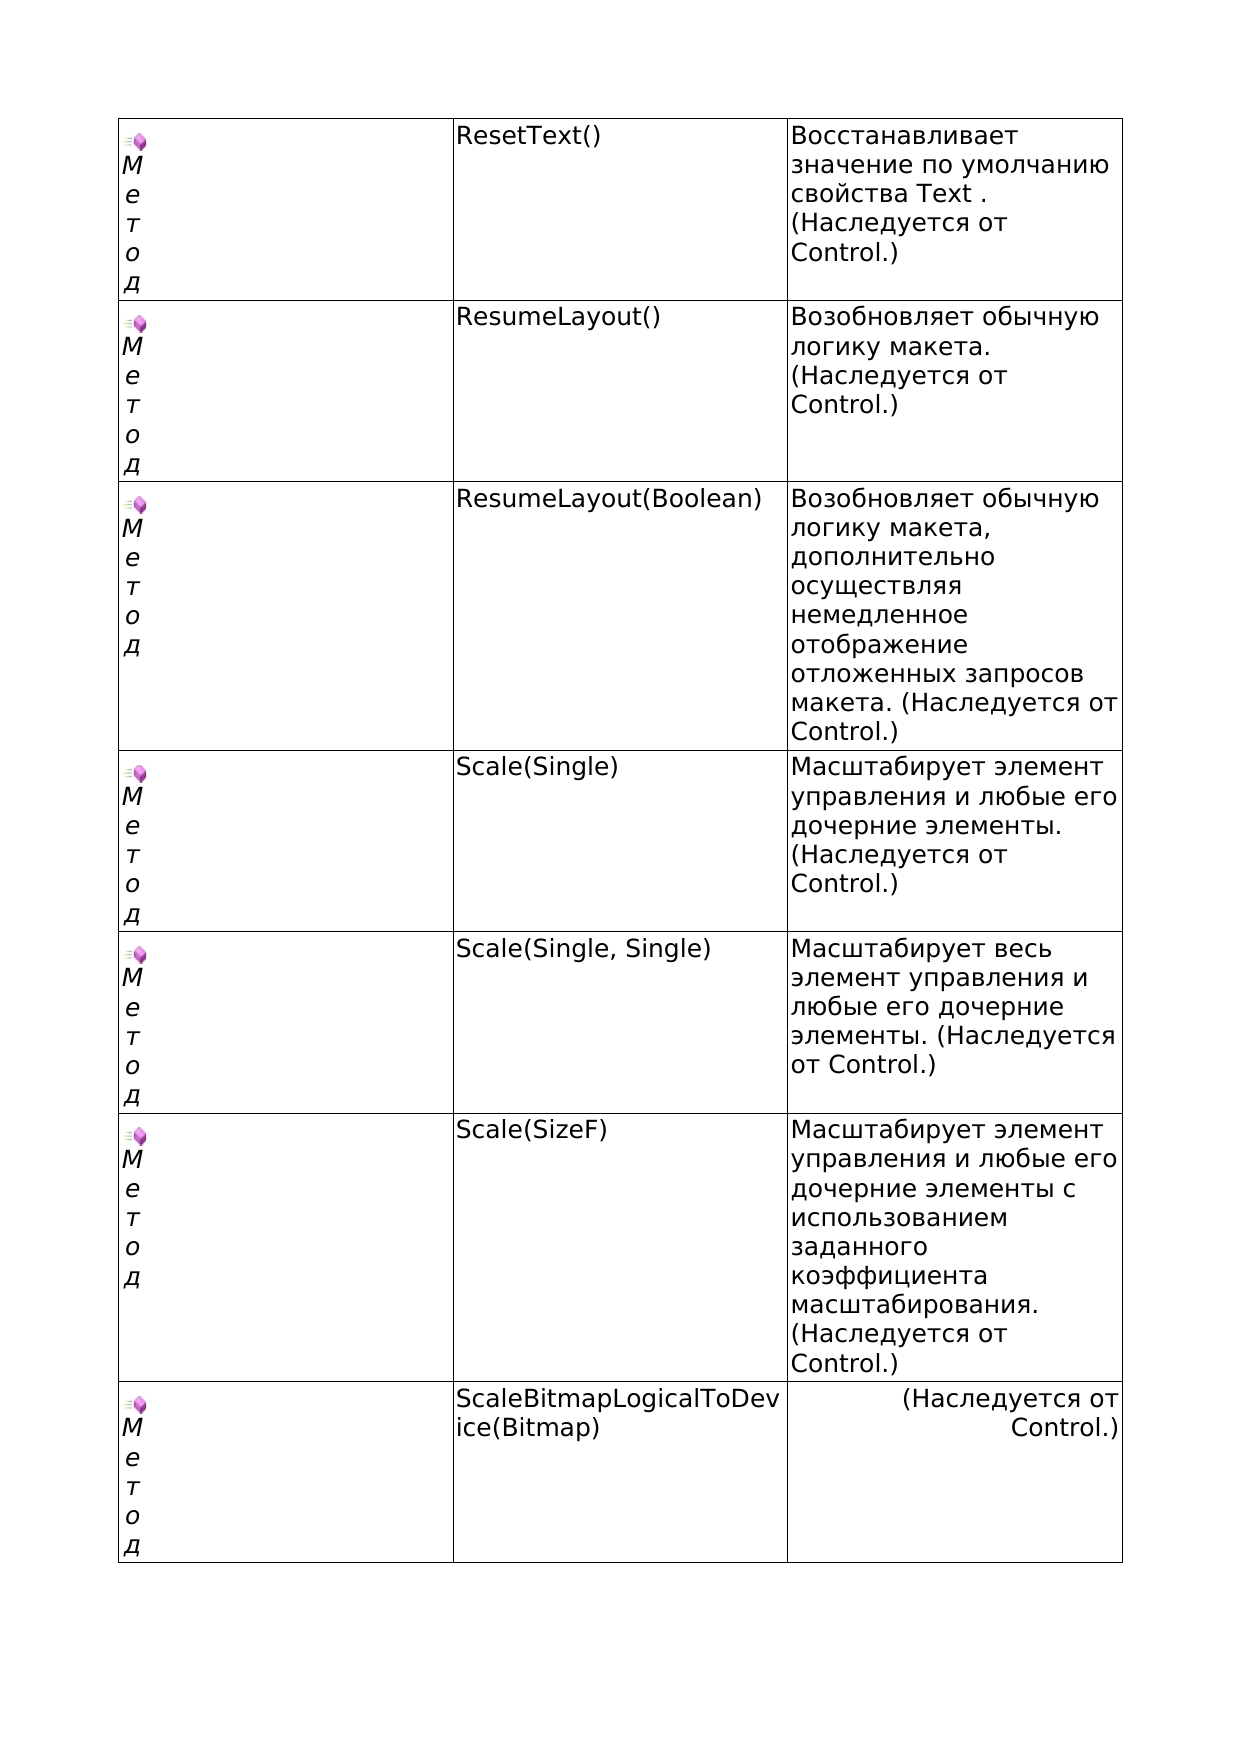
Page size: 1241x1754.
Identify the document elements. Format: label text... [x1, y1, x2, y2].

table_cell [119, 301, 453, 481]
table_cell Возобновляет обычную логику макета. (Наследуется от Control.) [788, 301, 1122, 481]
table_cell Scale(Single) [454, 751, 787, 931]
table_cell Scale(SizeF) [454, 1114, 787, 1381]
table_cell [119, 751, 453, 931]
table_cell Масштабирует элемент управления и любые его дочерние элементы. (Наследуется от Control.) [788, 751, 1122, 931]
picture [121, 133, 147, 151]
table_cell Масштабирует весь элемент управления и любые его дочерние элементы. (Наследуется от Control.) [788, 932, 1122, 1112]
table_cell [119, 1382, 453, 1562]
table_cell Возобновляет обычную логику макета, дополнительно осуществляя немедленное отображение отложенных запросов макета. (Наследуется от Control.) [788, 482, 1122, 749]
table_cell (Наследуется от Control.) [788, 1382, 1122, 1562]
table_cell ResumeLayout(Boolean) [454, 482, 787, 749]
picture [121, 315, 147, 333]
picture [121, 1396, 147, 1414]
picture [121, 765, 147, 783]
table_cell [119, 119, 453, 299]
table_cell ResetText() [454, 119, 787, 299]
picture [121, 496, 147, 514]
table_cell Scale(Single, Single) [454, 932, 787, 1112]
table_cell [119, 932, 453, 1112]
table_cell ScaleBitmapLogicalToDevice(Bitmap) [454, 1382, 787, 1562]
table_cell [119, 1114, 453, 1381]
picture [121, 1127, 147, 1146]
table_cell Масштабирует элемент управления и любые его дочерние элементы с использованием заданного коэффициента масштабирования. (Наследуется от Control.) [788, 1114, 1122, 1381]
table_cell ResumeLayout() [454, 301, 787, 481]
picture [121, 946, 147, 964]
table_cell Восстанавливает значение по умолчанию свойства Text . (Наследуется от Control.) [788, 119, 1122, 299]
table_cell [119, 482, 453, 749]
